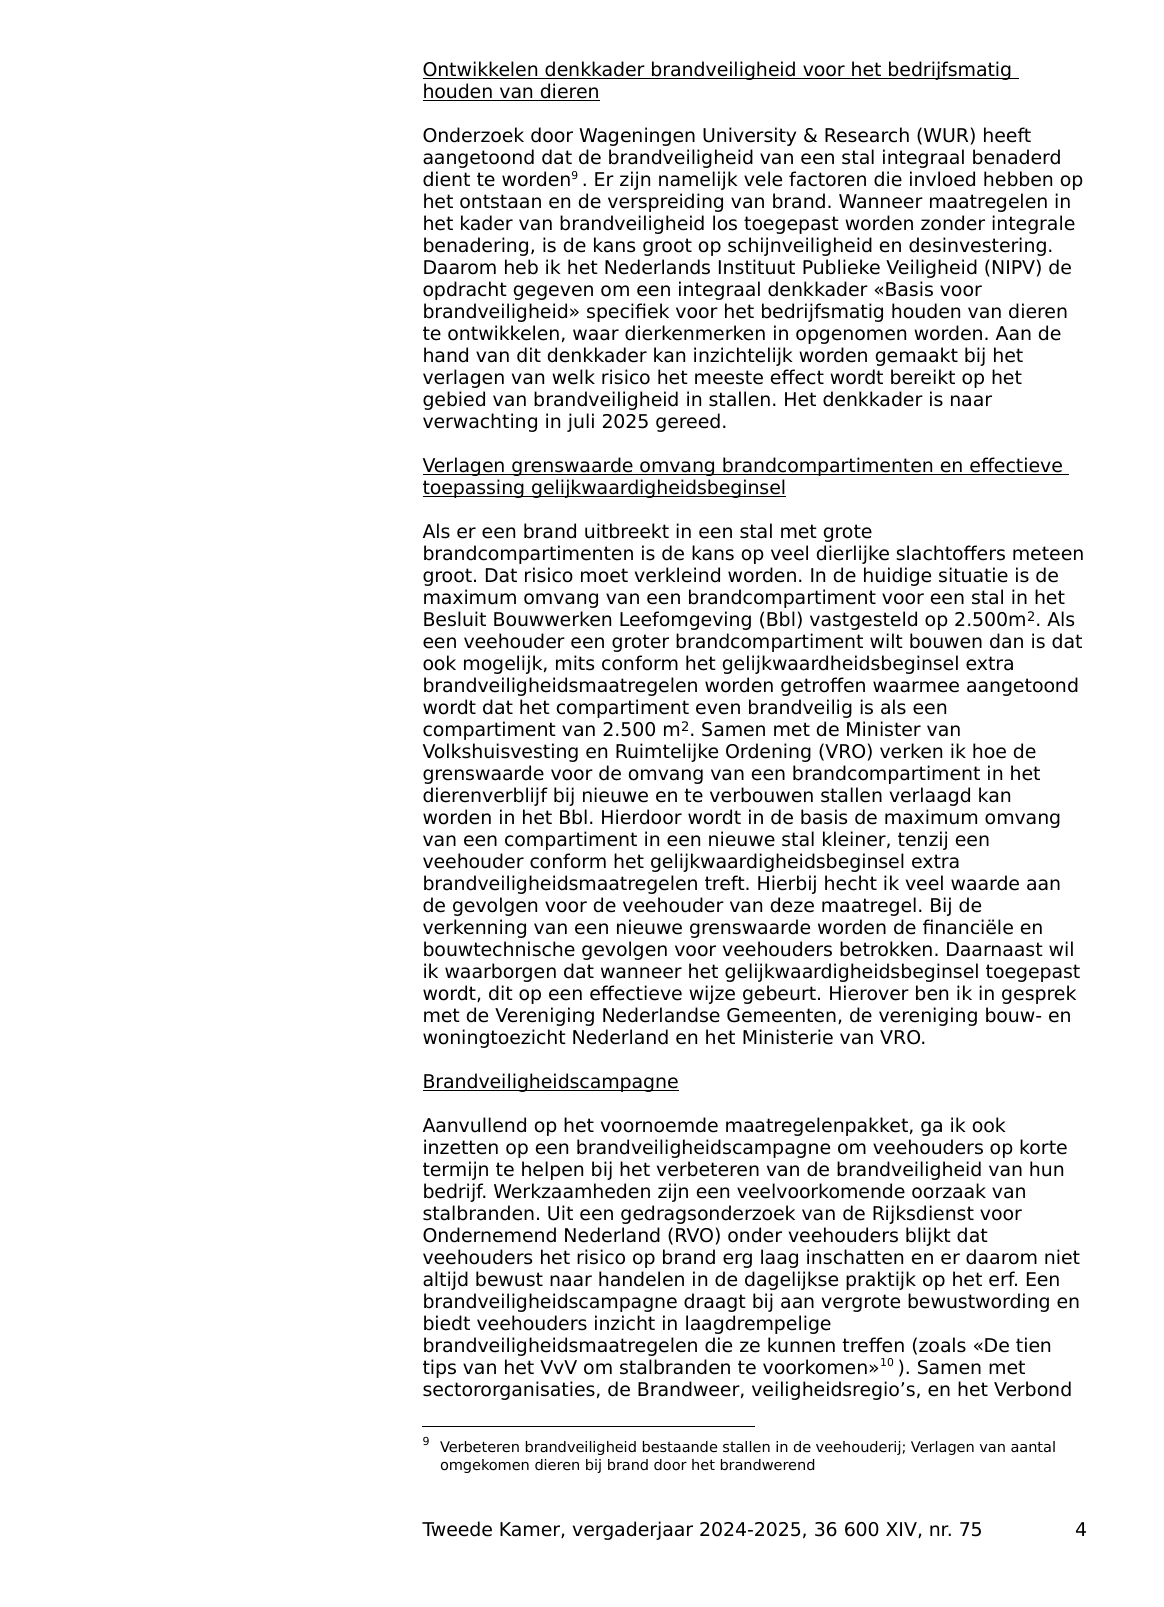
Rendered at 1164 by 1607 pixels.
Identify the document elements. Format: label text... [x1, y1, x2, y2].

subtitle Ontwikkelen denkkader brandveiligheid voor het bedrijfsmatig houden van dieren [422, 59, 1087, 103]
subtitle Verlagen grenswaarde omvang brandcompartimenten en effectieve toepassing gelijkwaardigheidsbeginsel [422, 455, 1087, 499]
text Verbeteren brandveiligheid bestaande stallen in de veehouderij; Verlagen van aantal omgekomen dieren bij brand door het brandwerend [422, 1435, 1087, 1474]
text Aanvullend op het voornoemde maatregelenpakket, ga ik ook inzetten op een brandveiligheidscampagne om veehouders op korte termijn te helpen bij het verbeteren van de brandveiligheid van hun bedrijf. Werkzaamheden zijn een veelvoorkomende oorzaak van stalbranden. Uit een gedragsonderzoek van de Rijksdienst voor Ondernemend Nederland (RVO) onder veehouders blijkt dat veehouders het risico op brand erg laag inschatten en er daarom niet altijd bewust naar handelen in de dagelijkse praktijk op het erf. Een brandveiligheidscampagne draagt bij aan vergrote bewustwording en biedt veehouders inzicht in laagdrempelige brandveiligheidsmaatregelen die ze kunnen treffen (zoals «De tien tips van het VvV om stalbranden te voorkomen»). Samen met sectororganisaties, de Brandweer, veiligheidsregio’s, en het Verbond [422, 1115, 1087, 1401]
text Als er een brand uitbreekt in een stal met grote brandcompartimenten is de kans op veel dierlijke slachtoffers meteen groot. Dat risico moet verkleind worden. In de huidige situatie is de maximum omvang van een brandcompartiment voor een stal in het Besluit Bouwwerken Leefomgeving (Bbl) vastgesteld op 2.500m2. Als een veehouder een groter brandcompartiment wilt bouwen dan is dat ook mogelijk, mits conform het gelijkwaardheidsbeginsel extra brandveiligheidsmaatregelen worden getroffen waarmee aangetoond wordt dat het compartiment even brandveilig is als een compartiment van 2.500 m2. Samen met de Minister van Volkshuisvesting en Ruimtelijke Ordening (VRO) verken ik hoe de grenswaarde voor de omvang van een brandcompartiment in het dierenverblijf bij nieuwe en te verbouwen stallen verlaagd kan worden in het Bbl. Hierdoor wordt in de basis de maximum omvang van een compartiment in een nieuwe stal kleiner, tenzij een veehouder conform het gelijkwaardigheidsbeginsel extra brandveiligheidsmaatregelen treft. Hierbij hecht ik veel waarde aan de gevolgen voor de veehouder van deze maatregel. Bij de verkenning van een nieuwe grenswaarde worden de financiële en bouwtechnische gevolgen voor veehouders betrokken. Daarnaast wil ik waarborgen dat wanneer het gelijkwaardigheidsbeginsel toegepast wordt, dit op een effectieve wijze gebeurt. Hierover ben ik in gesprek met de Vereniging Nederlandse Gemeenten, de vereniging bouw- en woningtoezicht Nederland en het Ministerie van VRO. [422, 521, 1087, 1049]
text Onderzoek door Wageningen University & Research (WUR) heeft aangetoond dat de brandveiligheid van een stal integraal benaderd dient te worden. Er zijn namelijk vele factoren die invloed hebben op het ontstaan en de verspreiding van brand. Wanneer maatregelen in het kader van brandveiligheid los toegepast worden zonder integrale benadering, is de kans groot op schijnveiligheid en desinvestering. Daarom heb ik het Nederlands Instituut Publieke Veiligheid (NIPV) de opdracht gegeven om een integraal denkkader «Basis voor brandveiligheid» specifiek voor het bedrijfsmatig houden van dieren te ontwikkelen, waar dierkenmerken in opgenomen worden. Aan de hand van dit denkkader kan inzichtelijk worden gemaakt bij het verlagen van welk risico het meeste effect wordt bereikt op het gebied van brandveiligheid in stallen. Het denkkader is naar verwachting in juli 2025 gereed. [422, 125, 1087, 433]
subtitle Brandveiligheidscampagne [422, 1071, 1087, 1093]
